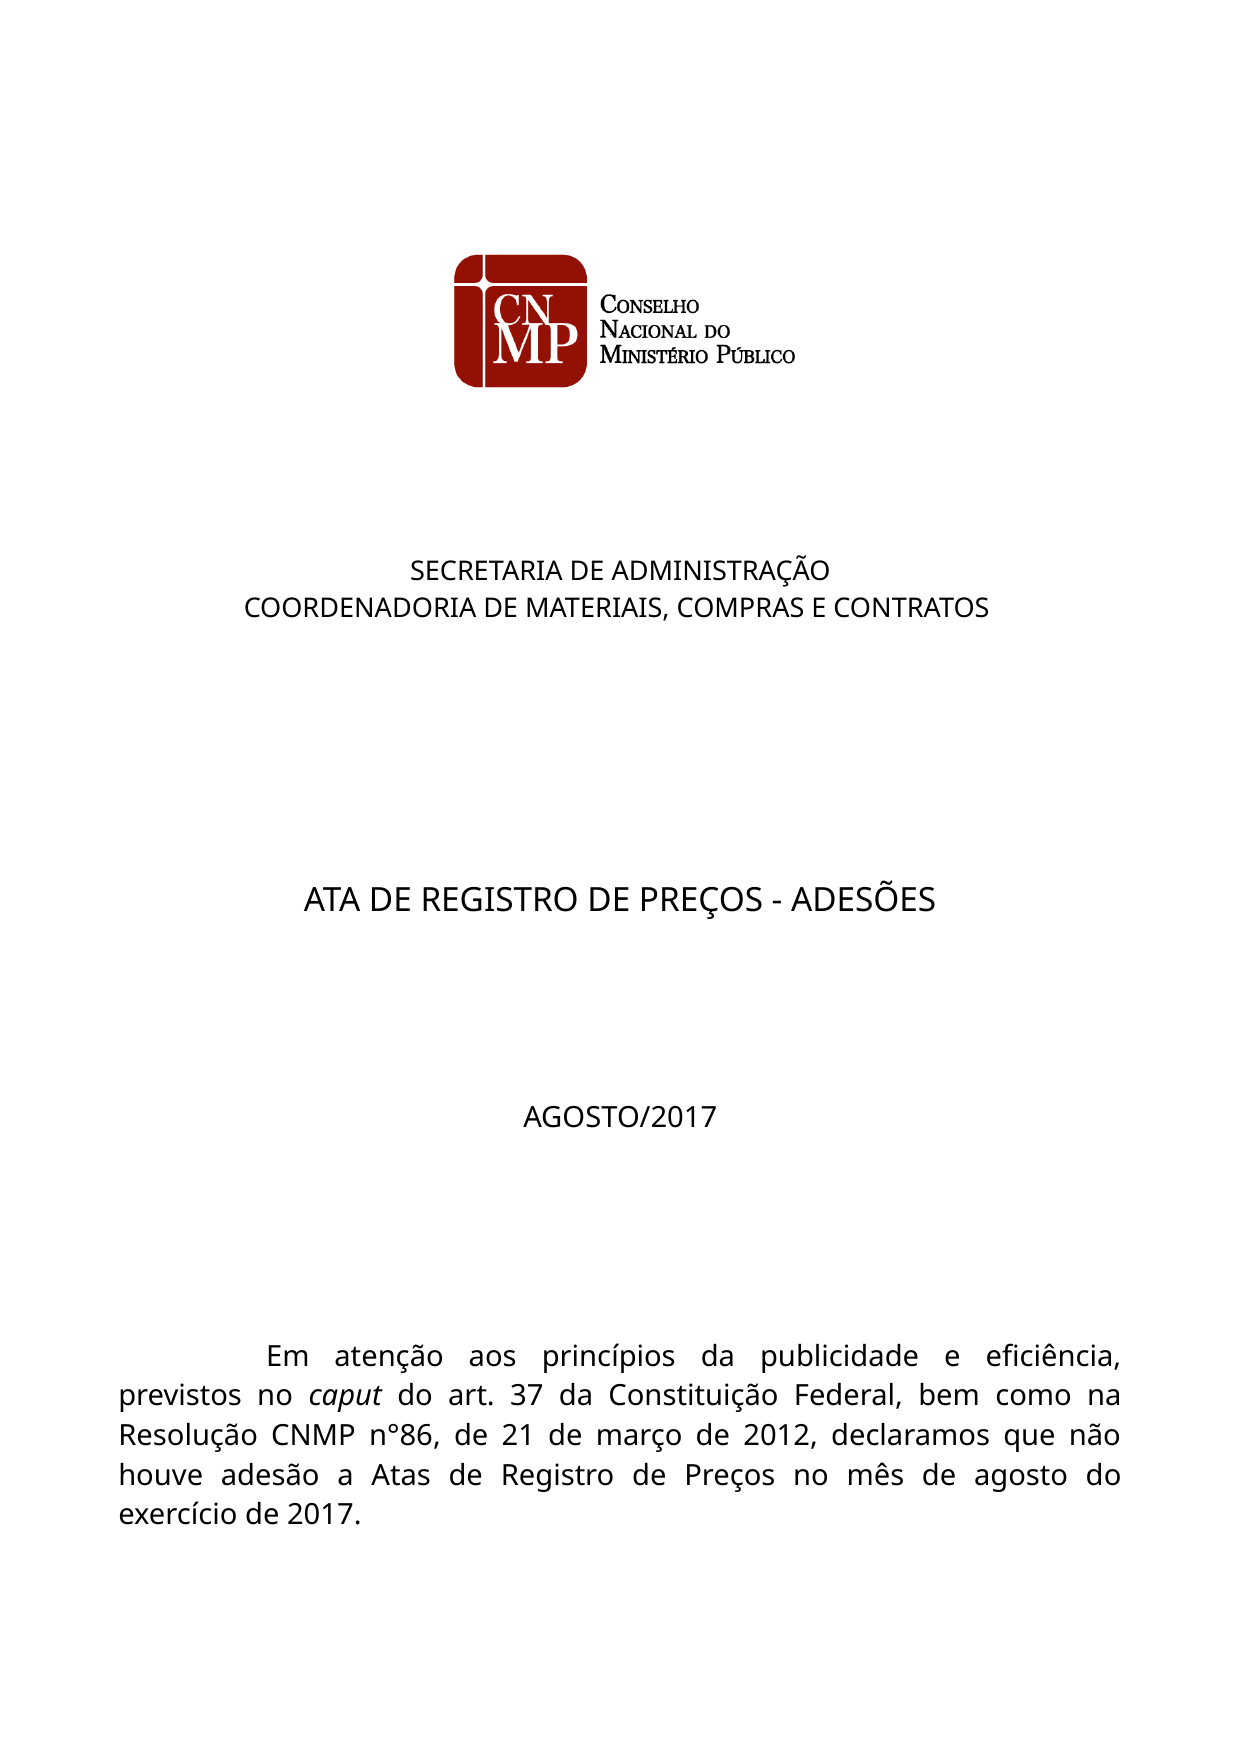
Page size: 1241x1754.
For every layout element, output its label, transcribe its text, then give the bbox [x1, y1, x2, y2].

text AGOSTO/2017 [118, 1097, 1122, 1136]
text SECRETARIA DE ADMINISTRAÇÃO [118, 552, 1122, 589]
text COORDENADORIA DE MATERIAIS, COMPRAS E CONTRATOS [118, 589, 1122, 626]
text Em atenção aos princípios da publicidade e eficiência, previstos no caput do art. 37 da Constituição Federal, bem como na Resolução CNMP n°86, de 21 de março de 2012, declaramos que não houve adesão a Atas de Registro de Preços no mês de agosto do exercício de 2017. [118, 1335, 1122, 1533]
text ATA DE REGISTRO DE PREÇOS - ADESÕES [118, 875, 1122, 921]
